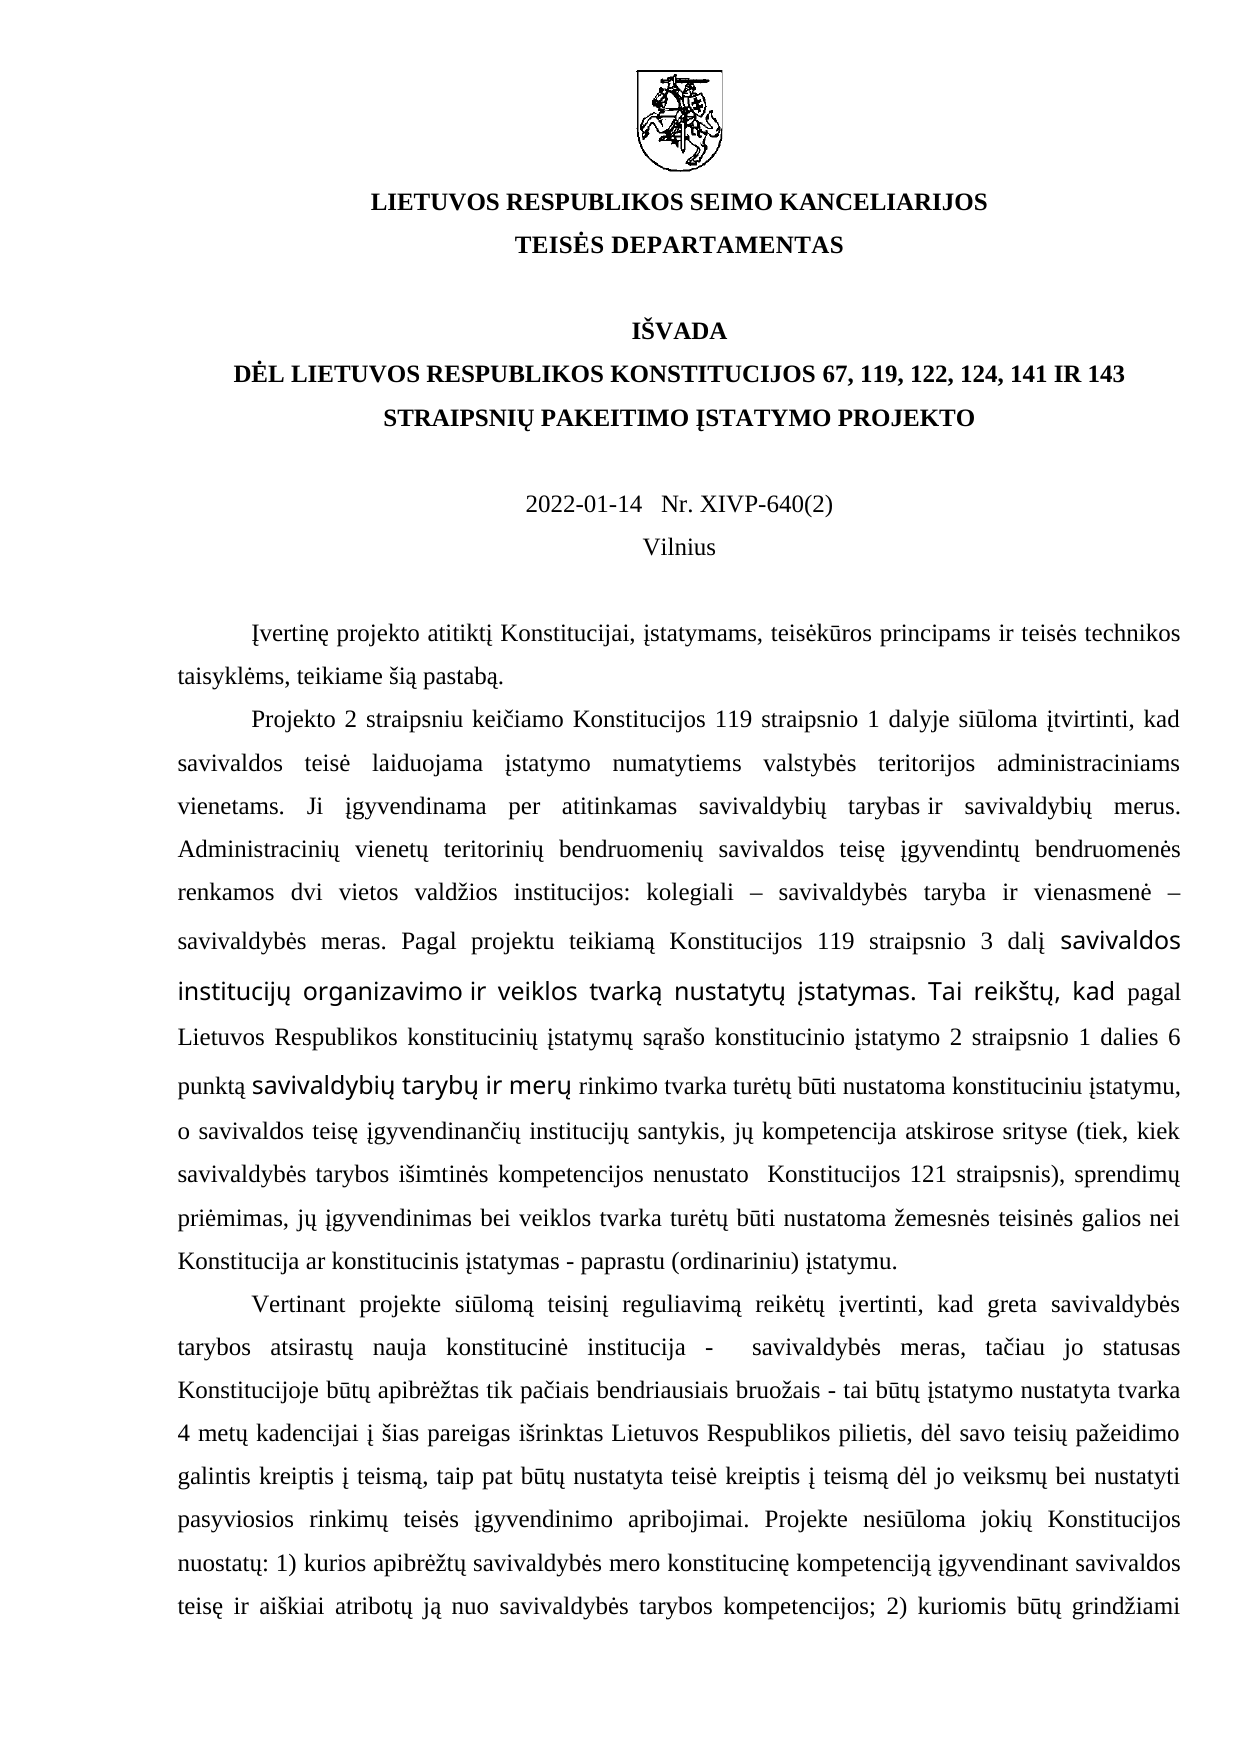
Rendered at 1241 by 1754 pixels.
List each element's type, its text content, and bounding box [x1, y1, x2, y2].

text Vertinant projekte siūlomą teisinį reguliavimą reikėtų įvertinti, kad greta savivaldybės tarybos atsirastų nauja konstitucinė institucija - savivaldybės meras, tačiau jo statusas Konstitucijoje būtų apibrėžtas tik pačiais bendriausiais bruožais - tai būtų įstatymo nustatyta tvarka 4 metų kadencijai į šias pareigas išrinktas Lietuvos Respublikos pilietis, dėl savo teisių pažeidimo galintis kreiptis į teismą, taip pat būtų nustatyta teisė kreiptis į teismą dėl jo veiksmų bei nustatyti pasyviosios rinkimų teisės įgyvendinimo apribojimai. Projekte nesiūloma jokių Konstitucijos nuostatų: 1) kurios apibrėžtų savivaldybės mero konstitucinę kompetenciją įgyvendinant savivaldos teisę ir aiškiai atribotų ją nuo savivaldybės tarybos kompetencijos; 2) kuriomis būtų grindžiami [177, 1289, 1181, 1619]
text DĖL LIETUVOS RESPUBLIKOS KONSTITUCIJOS 67, 119, 122, 124, 141 IR 143 STRAIPSNIŲ PAKEITIMO ĮSTATYMO PROJEKTO [177, 359, 1181, 431]
text LIETUVOS RESPUBLIKOS SEIMO KANCELIARIJOS [177, 187, 1181, 216]
text TEISĖS DEPARTAMENTAS [177, 230, 1181, 259]
text Projekto 2 straipsniu keičiamo Konstitucijos 119 straipsnio 1 dalyje siūloma įtvirtinti, kad savivaldos teisė laiduojama įstatymo numatytiems valstybės teritorijos administraciniams vienetams. Ji įgyvendinama per atitinkamas savivaldybių tarybas ir savivaldybių merus. Administracinių vienetų teritorinių bendruomenių savivaldos teisę įgyvendintų bendruomenės renkamos dvi vietos valdžios institucijos: kolegiali – savivaldybės taryba ir vienasmenė – savivaldybės meras. Pagal projektu teikiamą Konstitucijos 119 straipsnio 3 dalį savivaldos institucijų organizavimo ir veiklos tvarką nustatytų įstatymas. Tai reikštų, kad pagal Lietuvos Respublikos konstitucinių įstatymų sąrašo konstitucinio įstatymo 2 straipsnio 1 dalies 6 punktą savivaldybių tarybų ir merų rinkimo tvarka turėtų būti nustatoma konstituciniu įstatymu, o savivaldos teisę įgyvendinančių institucijų santykis, jų kompetencija atskirose srityse (tiek, kiek savivaldybės tarybos išimtinės kompetencijos nenustato Konstitucijos 121 straipsnis), sprendimų priėmimas, jų įgyvendinimas bei veiklos tvarka turėtų būti nustatoma žemesnės teisinės galios nei Konstitucija ar konstitucinis įstatymas - paprastu (ordinariniu) įstatymu. [177, 704, 1181, 1274]
text Vilnius [177, 532, 1181, 561]
text 2022-01-14 Nr. XIVP-640(2) [177, 489, 1181, 518]
text IŠVADA [177, 316, 1181, 345]
text Įvertinę projekto atitiktį Konstitucijai, įstatymams, teisėkūros principams ir teisės technikos taisyklėms, teikiame šią pastabą. [177, 618, 1181, 690]
